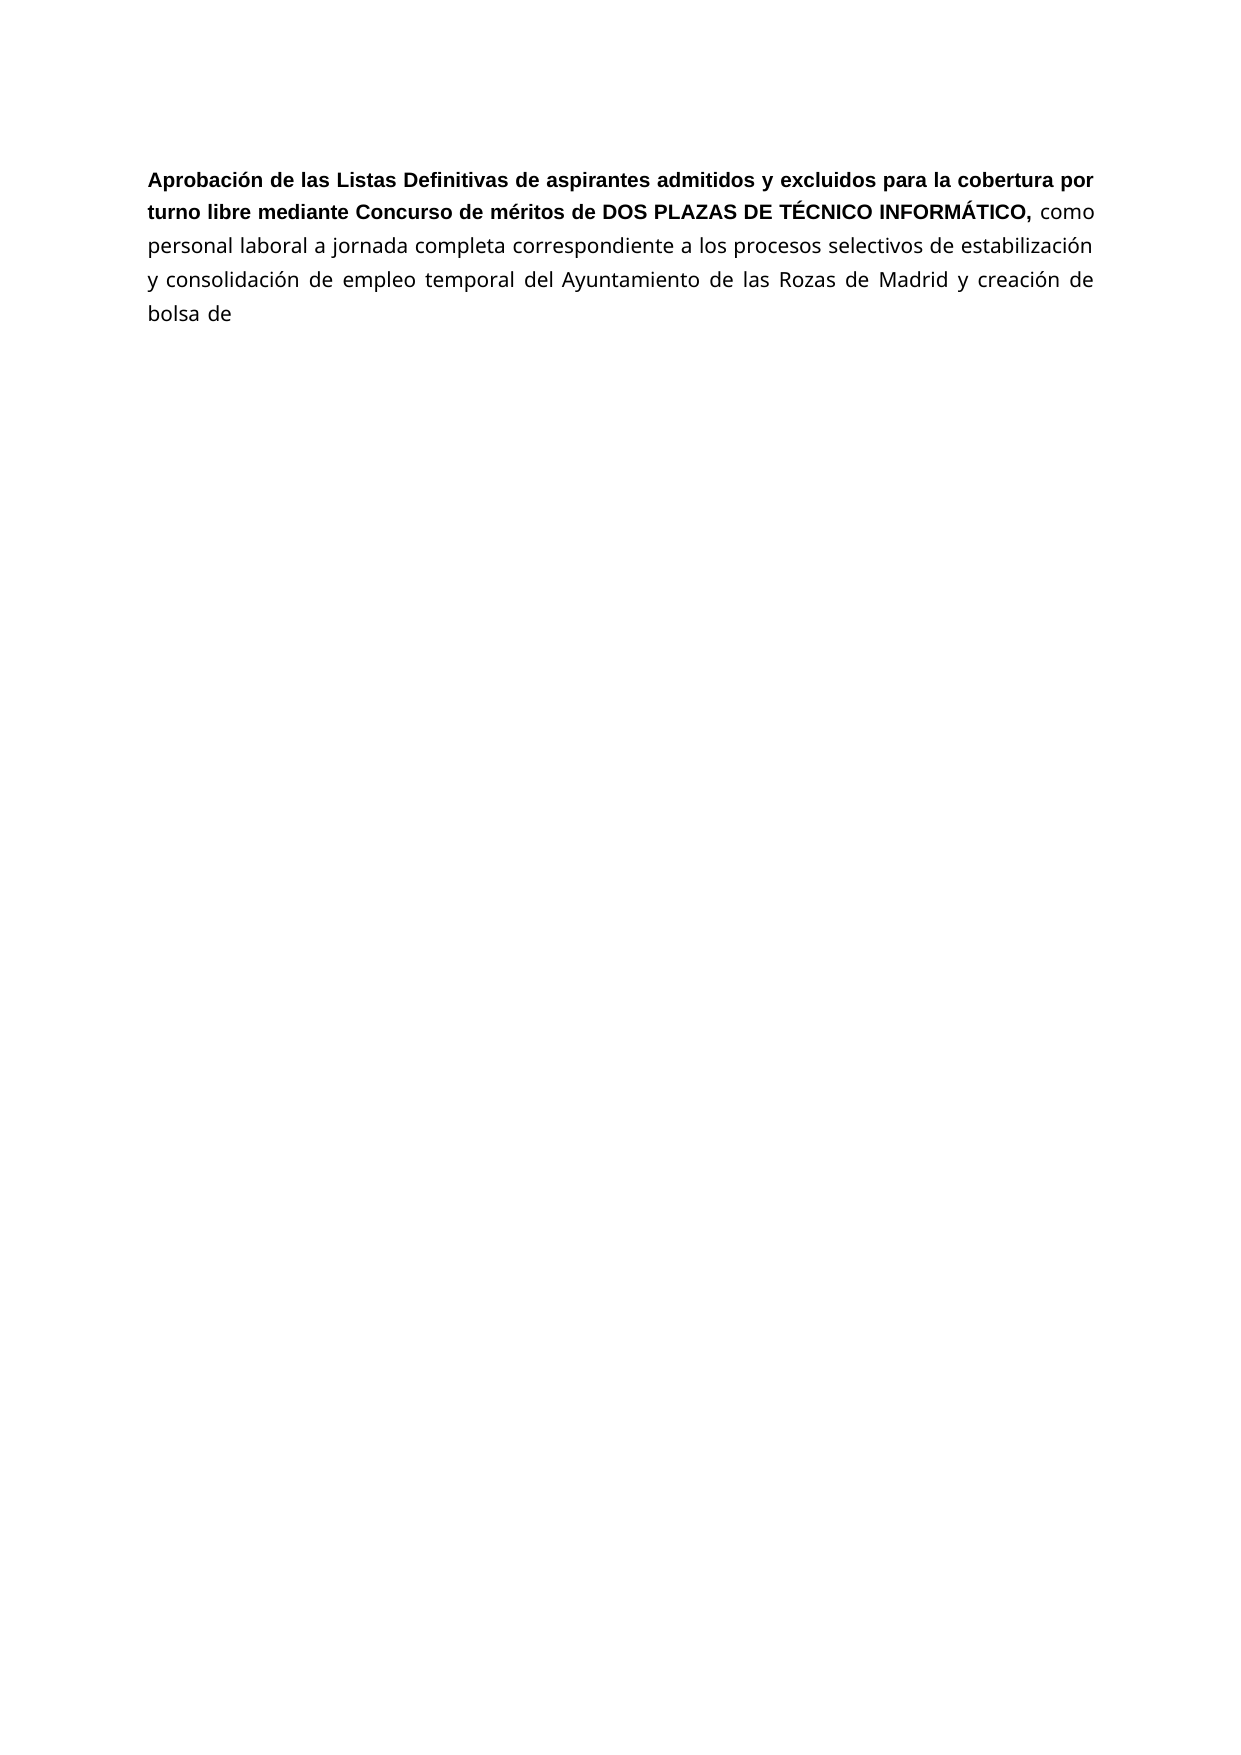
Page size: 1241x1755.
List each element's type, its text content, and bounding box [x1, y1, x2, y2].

text Aprobación de las Listas Definitivas de aspirantes admitidos y excluidos para la cobertura por turno libre mediante Concurso de méritos de DOS PLAZAS DE TÉCNICO INFORMÁTICO, como personal laboral a jornada completa correspondiente a los procesos selectivos de estabilización y consolidación de empleo temporal del Ayuntamiento de las Rozas de Madrid y creación de bolsa de [147, 167, 1095, 328]
